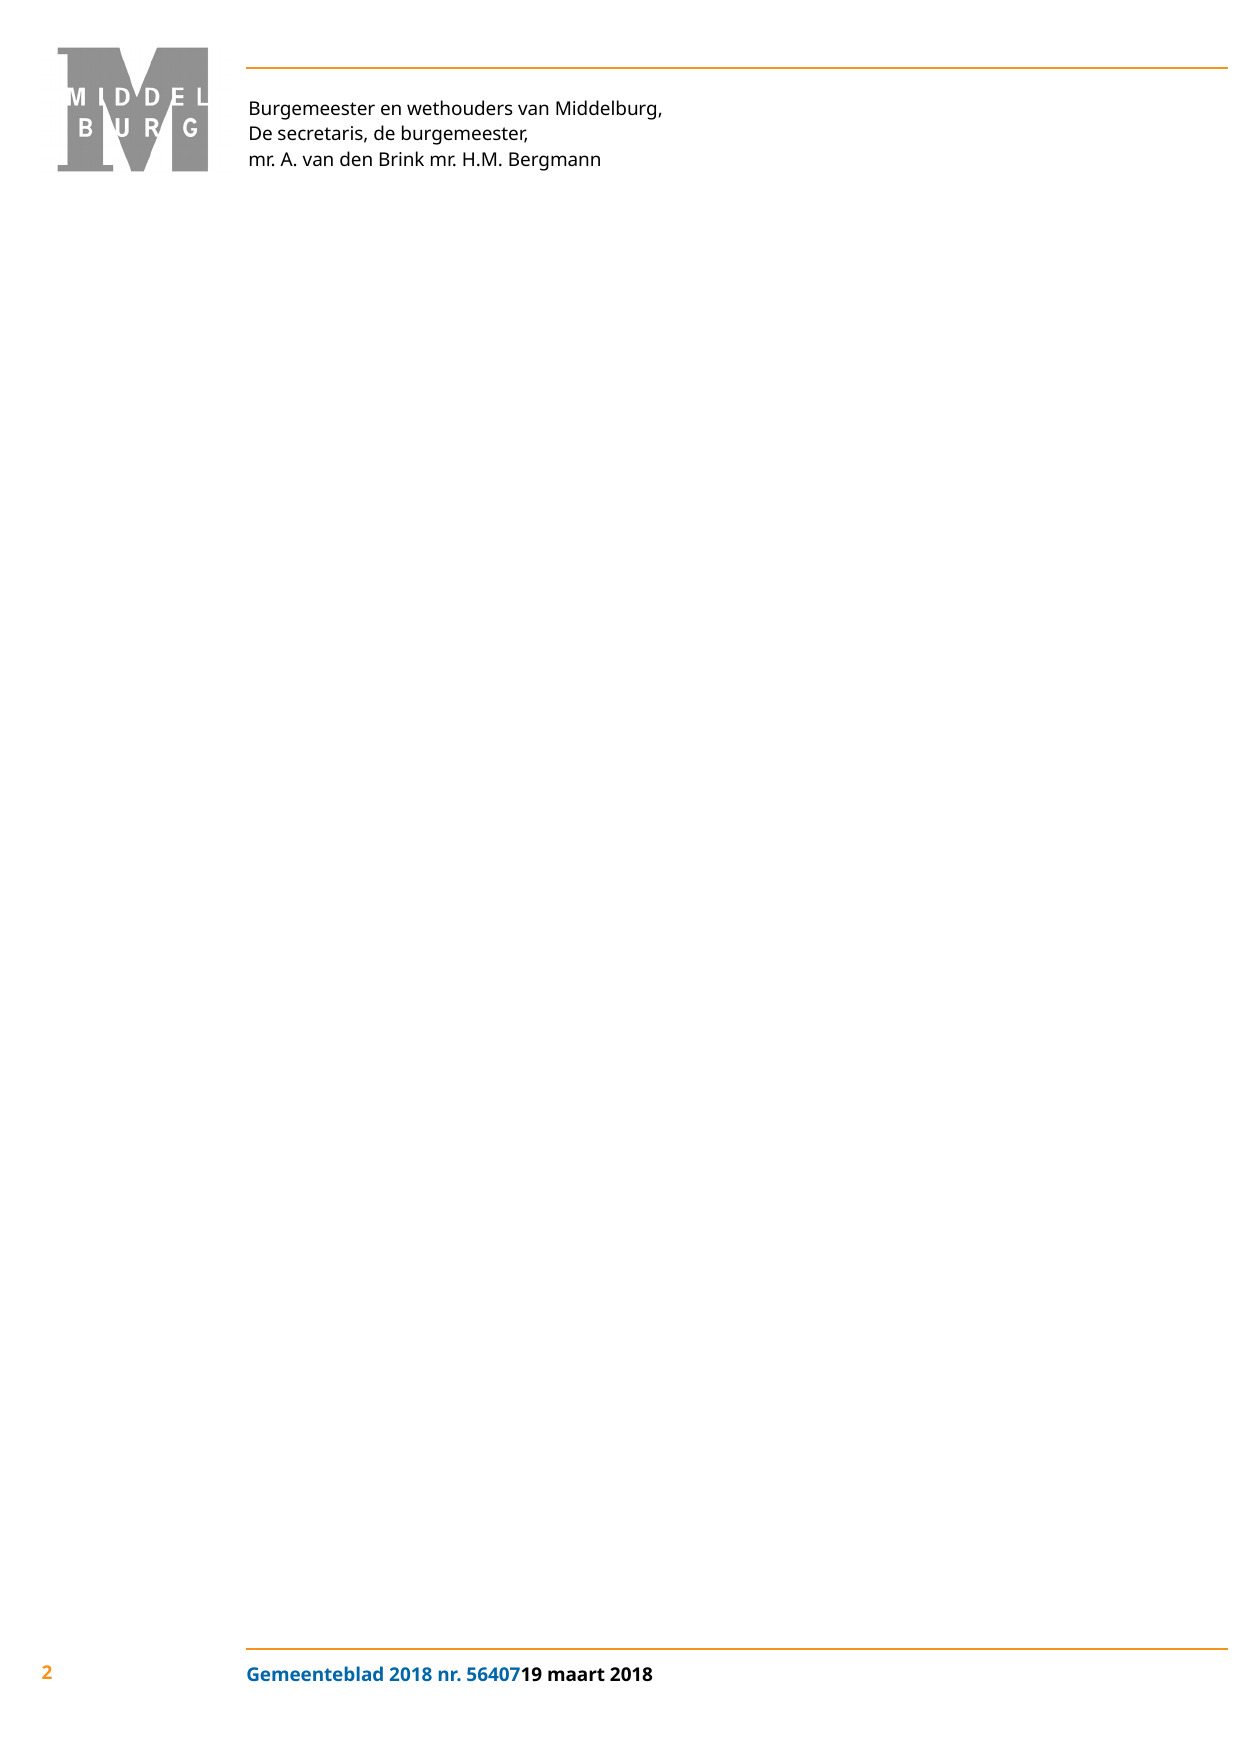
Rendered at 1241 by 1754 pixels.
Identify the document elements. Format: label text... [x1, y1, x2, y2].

picture [41, 47, 231, 172]
text De secretaris, de burgemeester, [248, 121, 1152, 146]
text Burgemeester en wethouders van Middelburg, [248, 95, 1152, 121]
text mr. A. van den Brink mr. H.M. Bergmann [248, 146, 1152, 172]
